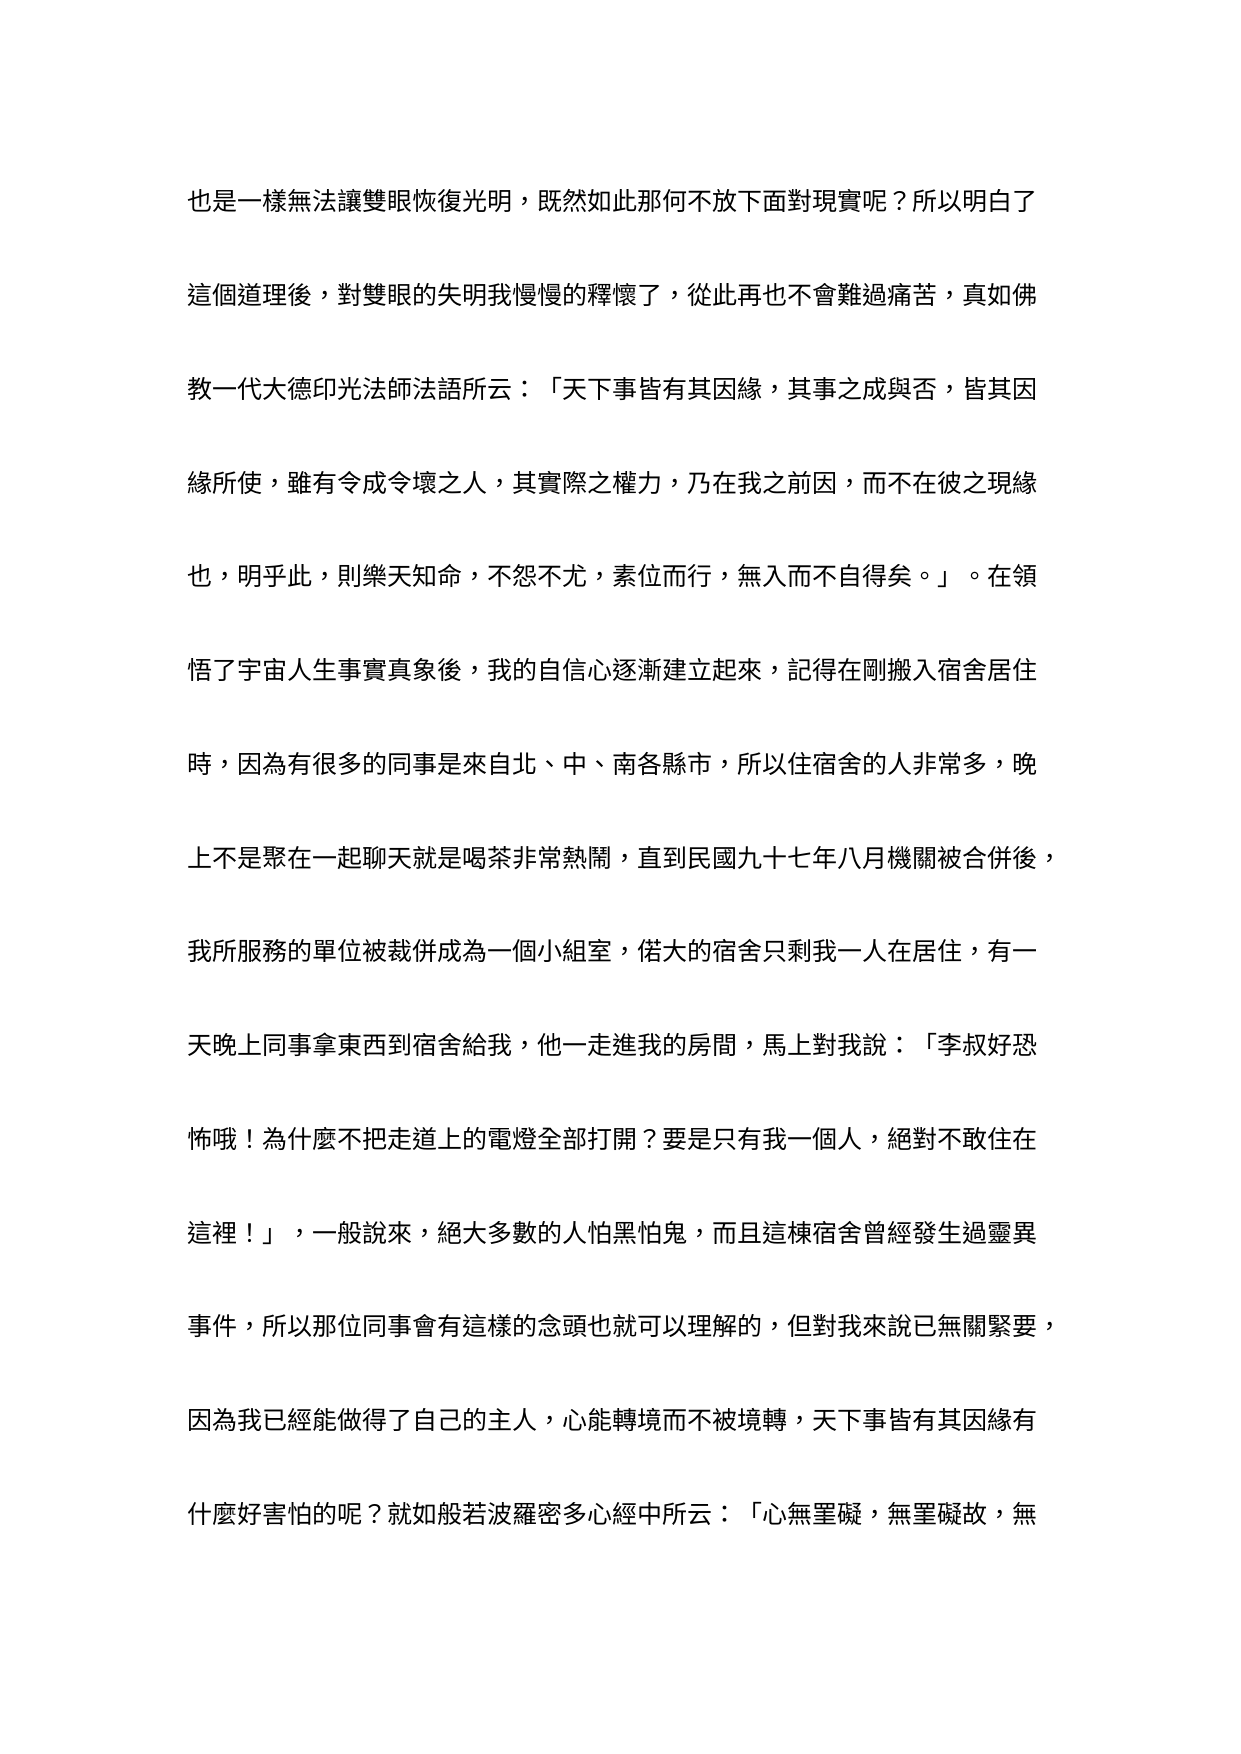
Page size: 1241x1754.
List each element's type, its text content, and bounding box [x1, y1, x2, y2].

text 或許就是這樣規律的生活模式，每週只呆在家中兩天，其餘五天都在上班場所，外在干擾因素減少了，加上密集聽經聞法接受了佛法的薰陶，我的心由往昔的雜亂胡思亂想慢慢清靜下來，在清靜的思緒中，我似乎約略悟到宇宙人生的事實真象，那就是凡事都有其因果定數，因緣俱足果報就現前，種善因得善果種惡因得惡果，不是任何一個人所能預期和逃避的，而且既定現前之果報是永遠無法改變與恢復的，就像我的雙眼為什麼會失明？他卻不會，鄰居某先生為什麼會跛腳？我卻不會，那是因為我和他和鄰居某先生都各有其應背負的因果關係，就像喜歡酒後開車的人容易發生車禍，不用功讀書的人成績一定不好，又如我的雙眼既已失明連中西醫都無法治好，那麼我就是痛哭流涕頭撞牆壁，也是一樣無法讓雙眼恢復光明，既然如此那何不放下面對現實呢？所以明白了這個道理後，對雙眼的失明我慢慢的釋懷了，從此再也不會難過痛苦，真如佛教一代大德印光法師法語所云：「天下事皆有其因緣，其事之成與否，皆其因緣所使，雖有令成令壞之人，其實際之權力，乃在我之前因，而不在彼之現緣也，明乎此，則樂天知命，不怨不尤，素位而行，無入而不自得矣。」。在領悟了宇宙人生事實真象後，我的自信心逐漸建立起來，記得在剛搬入宿舍居住時，因為有很多的同事是來自北、中、南各縣市，所以住宿舍的人非常多，晚上不是聚在一起聊天就是喝茶非常熱鬧，直到民國九十七年八月機關被合併後，我所服務的單位被裁併成為一個小組室，偌大的宿舍只剩我一人在居住，有一天晚上同事拿東西到宿舍給我，他一走進我的房間，馬上對我說：「李叔好恐怖哦！為什麼不把走道上的電燈全部打開？要是只有我一個人，絕對不敢住在這裡！」，一般說來，絕大多數的人怕黑怕鬼，而且這棟宿舍曾經發生過靈異事件，所以那位同事會有這樣的念頭也就可以理解的，但對我來說已無關緊要，因為我已經能做得了自己的主人，心能轉境而不被境轉，天下事皆有其因緣有什麼好害怕的呢？就如般若波羅密多心經中所云：「心無罣礙，無罣礙故，無有恐怖，遠離顛倒夢想，究竟涅槃。」，由於雙眼已經什麼都看不見了，所以夜間開不開燈，對我來說已不是很重要。 [187, 158, 1053, 1533]
